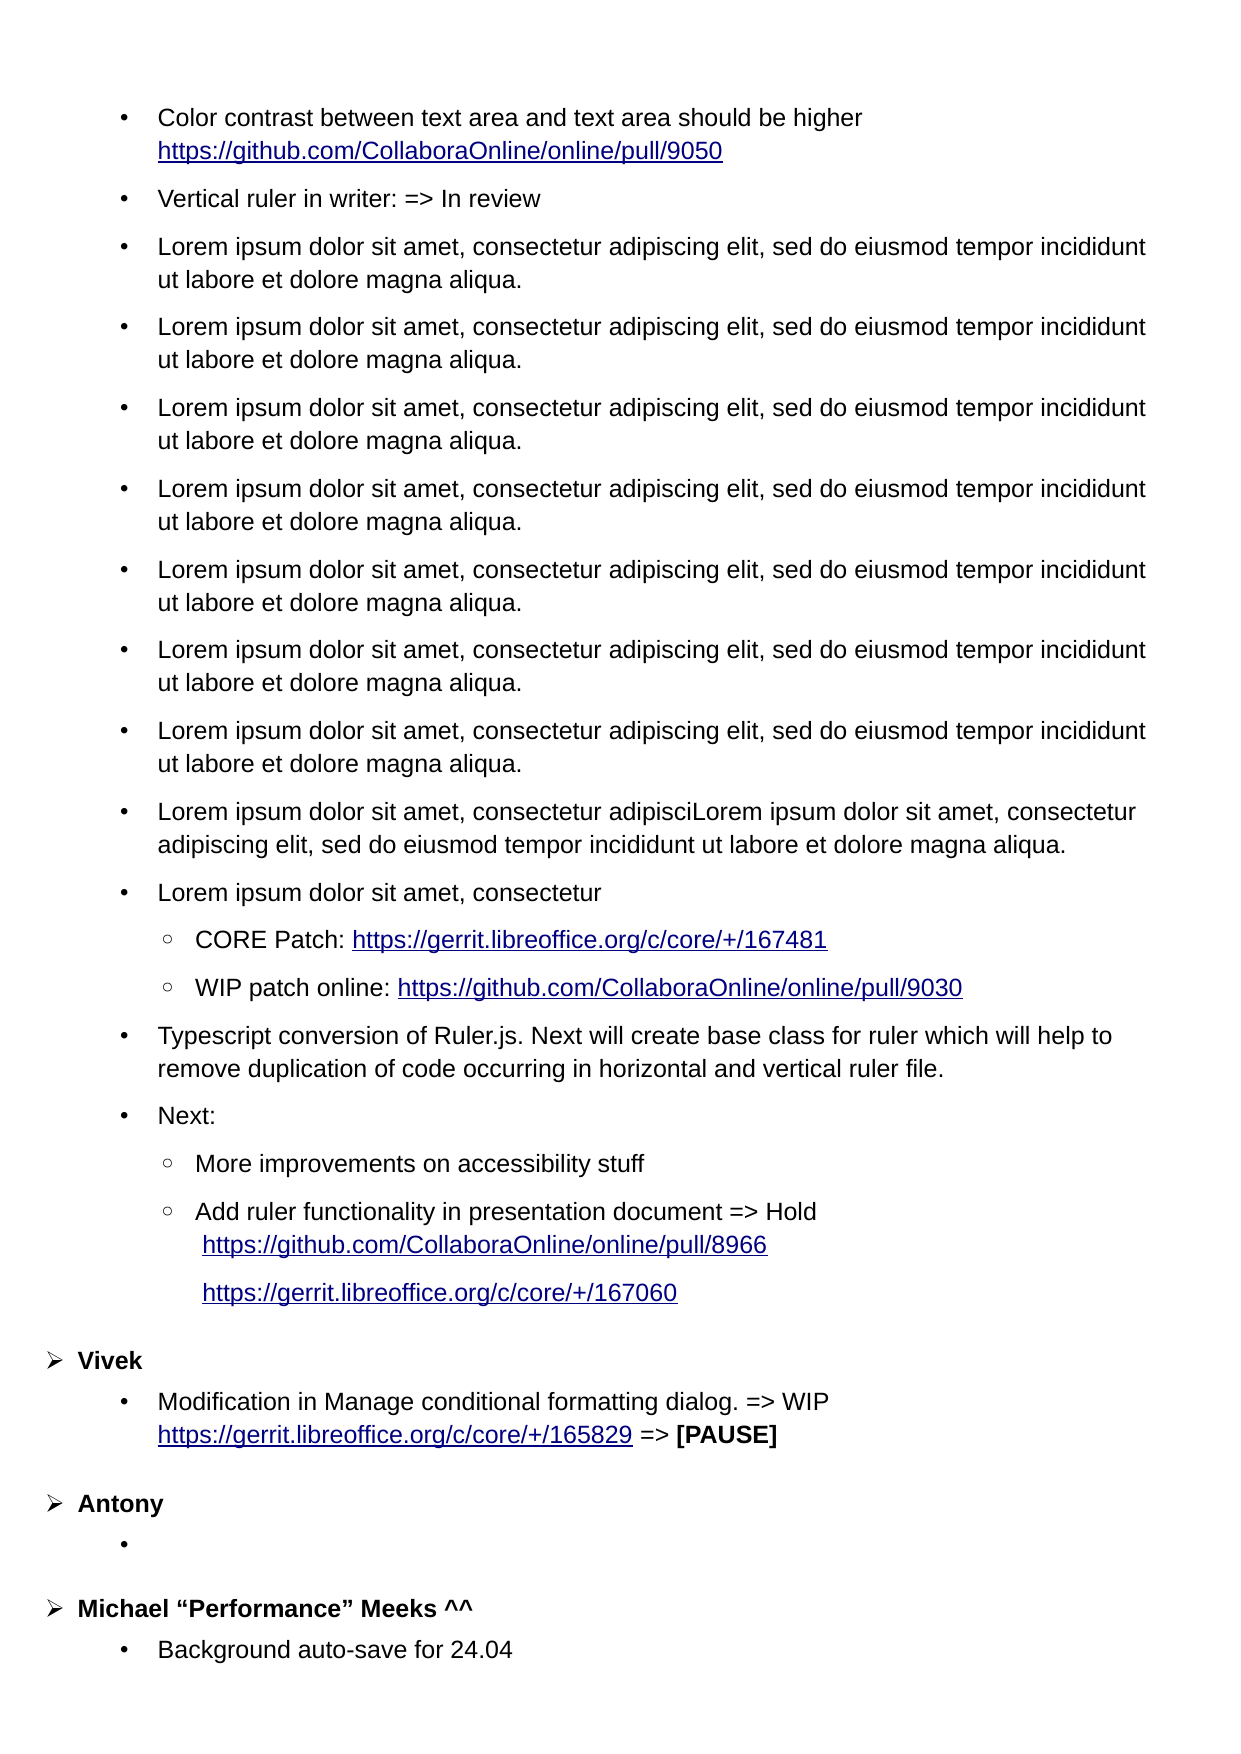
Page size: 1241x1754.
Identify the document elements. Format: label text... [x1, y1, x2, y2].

list Next: [120, 1101, 1151, 1130]
subtitle Vivek [45, 1346, 1151, 1375]
list Lorem ipsum dolor sit amet, consectetur adipiscing elit, sed do eiusmod tempor incididunt ut labore et dolore magna aliqua. [120, 474, 1151, 536]
list Lorem ipsum dolor sit amet, consectetur adipiscing elit, sed do eiusmod tempor incididunt ut labore et dolore magna aliqua. [120, 393, 1151, 455]
list More improvements on accessibility stuff [157, 1149, 1151, 1178]
list WIP patch online: https://github.com/CollaboraOnline/online/pull/9030 [157, 973, 1151, 1002]
list Lorem ipsum dolor sit amet, consectetur adipisciLorem ipsum dolor sit amet, consectetur adipiscing elit, sed do eiusmod tempor incididunt ut labore et dolore magna aliqua. [120, 797, 1151, 859]
list Lorem ipsum dolor sit amet, consectetur adipiscing elit, sed do eiusmod tempor incididunt ut labore et dolore magna aliqua. [120, 554, 1151, 616]
list Color contrast between text area and text area should be higher https://github.com/CollaboraOnline/online/pull/9050 [120, 103, 1151, 165]
list Typescript conversion of Ruler.js. Next will create base class for ruler which will help to remove duplication of code occurring in horizontal and vertical ruler file. [120, 1021, 1151, 1082]
list Lorem ipsum dolor sit amet, consectetur adipiscing elit, sed do eiusmod tempor incididunt ut labore et dolore magna aliqua. [120, 716, 1151, 778]
subtitle Antony [45, 1489, 1151, 1518]
subtitle Michael “Performance” Meeks ^^ [45, 1594, 1151, 1623]
list Lorem ipsum dolor sit amet, consectetur adipiscing elit, sed do eiusmod tempor incididunt ut labore et dolore magna aliqua. [120, 312, 1151, 374]
list CORE Patch: https://gerrit.libreoffice.org/c/core/+/167481 [157, 925, 1151, 954]
list Vertical ruler in writer: => In review [120, 184, 1151, 213]
list Background auto-save for 24.04 [120, 1636, 1151, 1664]
list Modification in Manage conditional formatting dialog. => WIP https://gerrit.libreoffice.org/c/core/+/165829 => [PAUSE] [120, 1387, 1151, 1449]
list Lorem ipsum dolor sit amet, consectetur adipiscing elit, sed do eiusmod tempor incididunt ut labore et dolore magna aliqua. [120, 635, 1151, 697]
list https://gerrit.libreoffice.org/c/core/+/167060 [157, 1277, 1151, 1306]
list Add ruler functionality in presentation document => Hold https://github.com/CollaboraOnline/online/pull/8966 [157, 1197, 1151, 1259]
list Lorem ipsum dolor sit amet, consectetur [120, 877, 1151, 906]
list Lorem ipsum dolor sit amet, consectetur adipiscing elit, sed do eiusmod tempor incididunt ut labore et dolore magna aliqua. [120, 232, 1151, 293]
